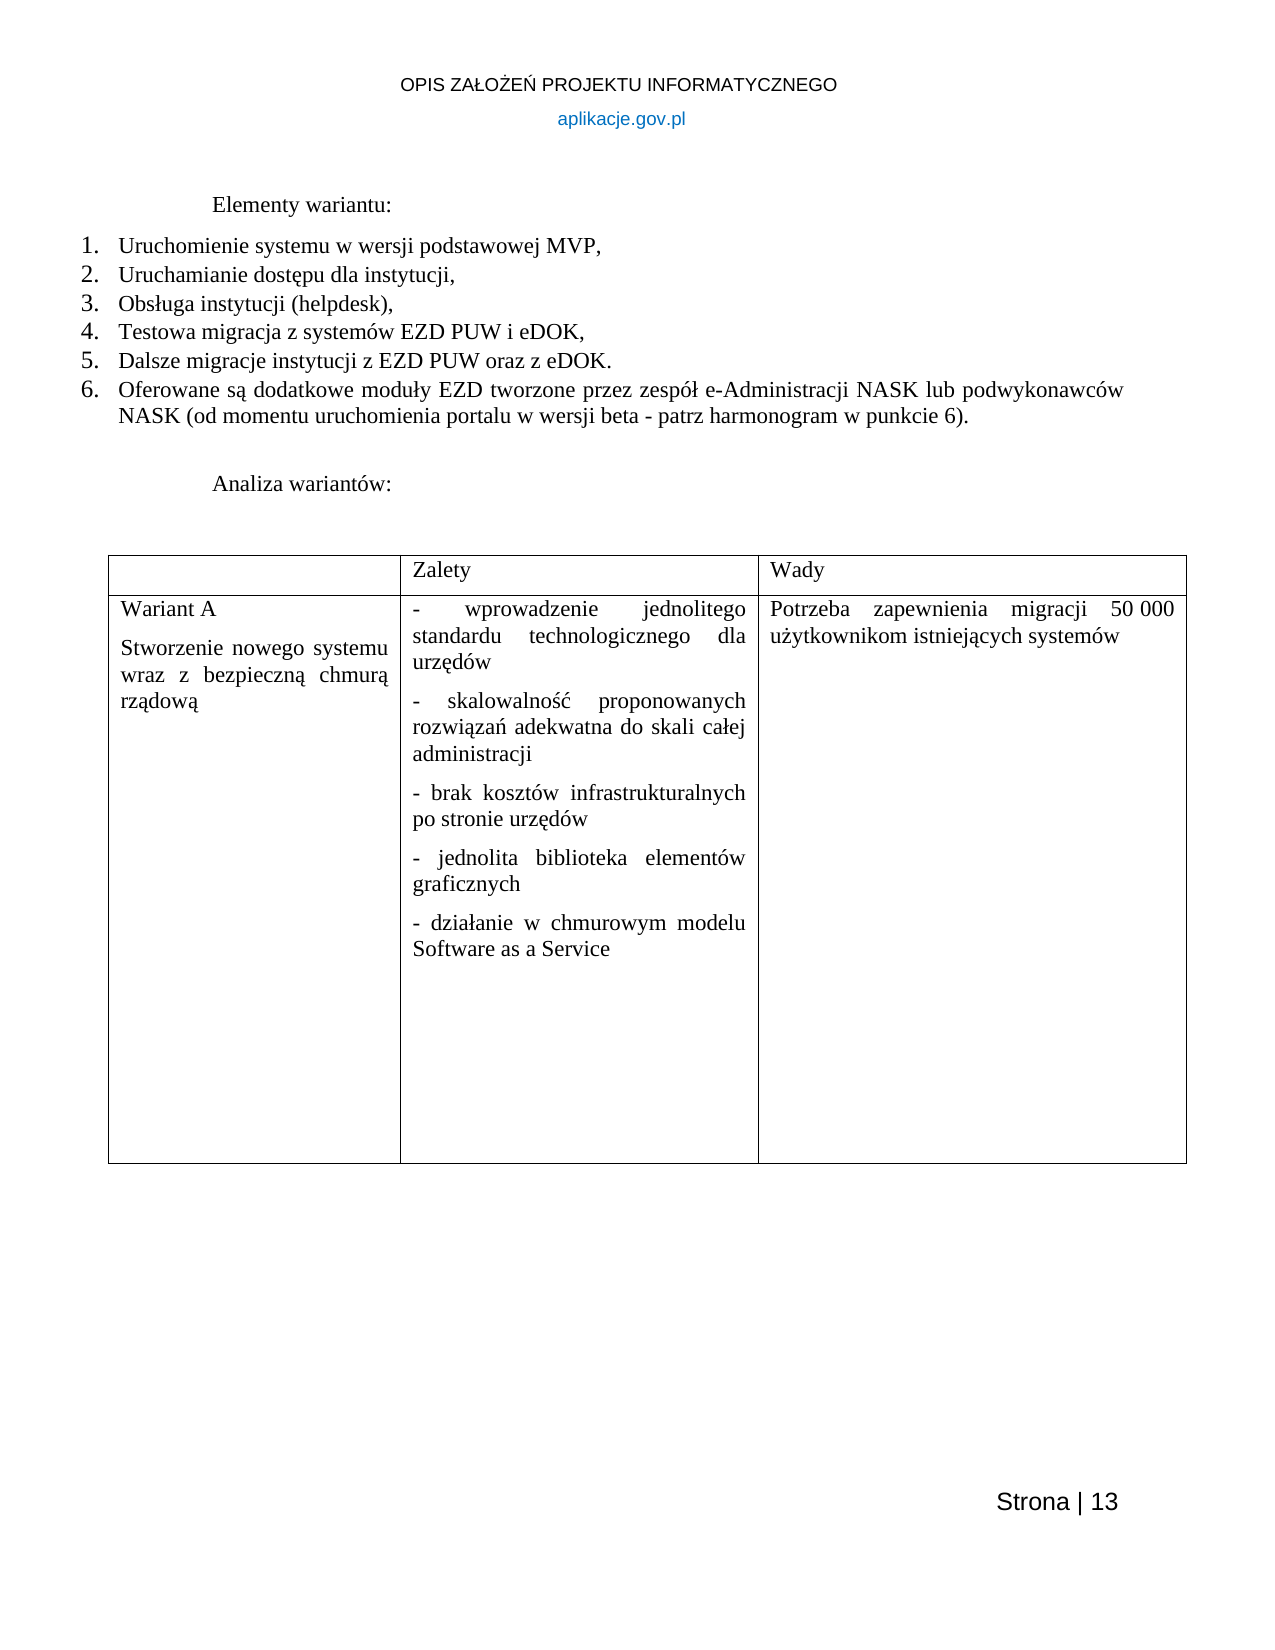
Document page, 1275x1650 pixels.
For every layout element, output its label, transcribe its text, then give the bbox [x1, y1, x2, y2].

list Oferowane są dodatkowe moduły EZD tworzone przez zespół e-Administracji NASK lub podwykonawców NASK (od momentu uruchomienia portalu w wersji beta - patrz harmonogram w punkcie 6). [81, 374, 1125, 429]
list Testowa migracja z systemów EZD PUW i eDOK, [81, 316, 1125, 345]
table_cell Potrzeba zapewnienia migracji 50 000 użytkownikom istniejących systemów [759, 596, 1186, 1163]
table_cell Wariant A Stworzenie nowego systemu wraz z bezpieczną chmurą rządową [109, 596, 400, 1163]
list Uruchamianie dostępu dla instytucji, [81, 259, 1125, 288]
table_header [109, 556, 400, 594]
list Uruchomienie systemu w wersji podstawowej MVP, [81, 230, 1125, 259]
list Dalsze migracje instytucji z EZD PUW oraz z eDOK. [81, 345, 1125, 374]
text Analiza wariantów: [212, 470, 1125, 497]
text Elementy wariantu: [212, 191, 1125, 218]
list Obsługa instytucji (helpdesk), [81, 288, 1125, 316]
table_header Wady [759, 556, 1186, 594]
table_cell - wprowadzenie jednolitego standardu technologicznego dla urzędów - skalowalność proponowanych rozwiązań adekwatna do skali całej administracji - brak kosztów infrastrukturalnych po stronie urzędów - jednolita biblioteka elementów graficznych - działanie w chmurowym modelu Software as a Service [401, 596, 758, 1163]
table_header Zalety [401, 556, 758, 594]
